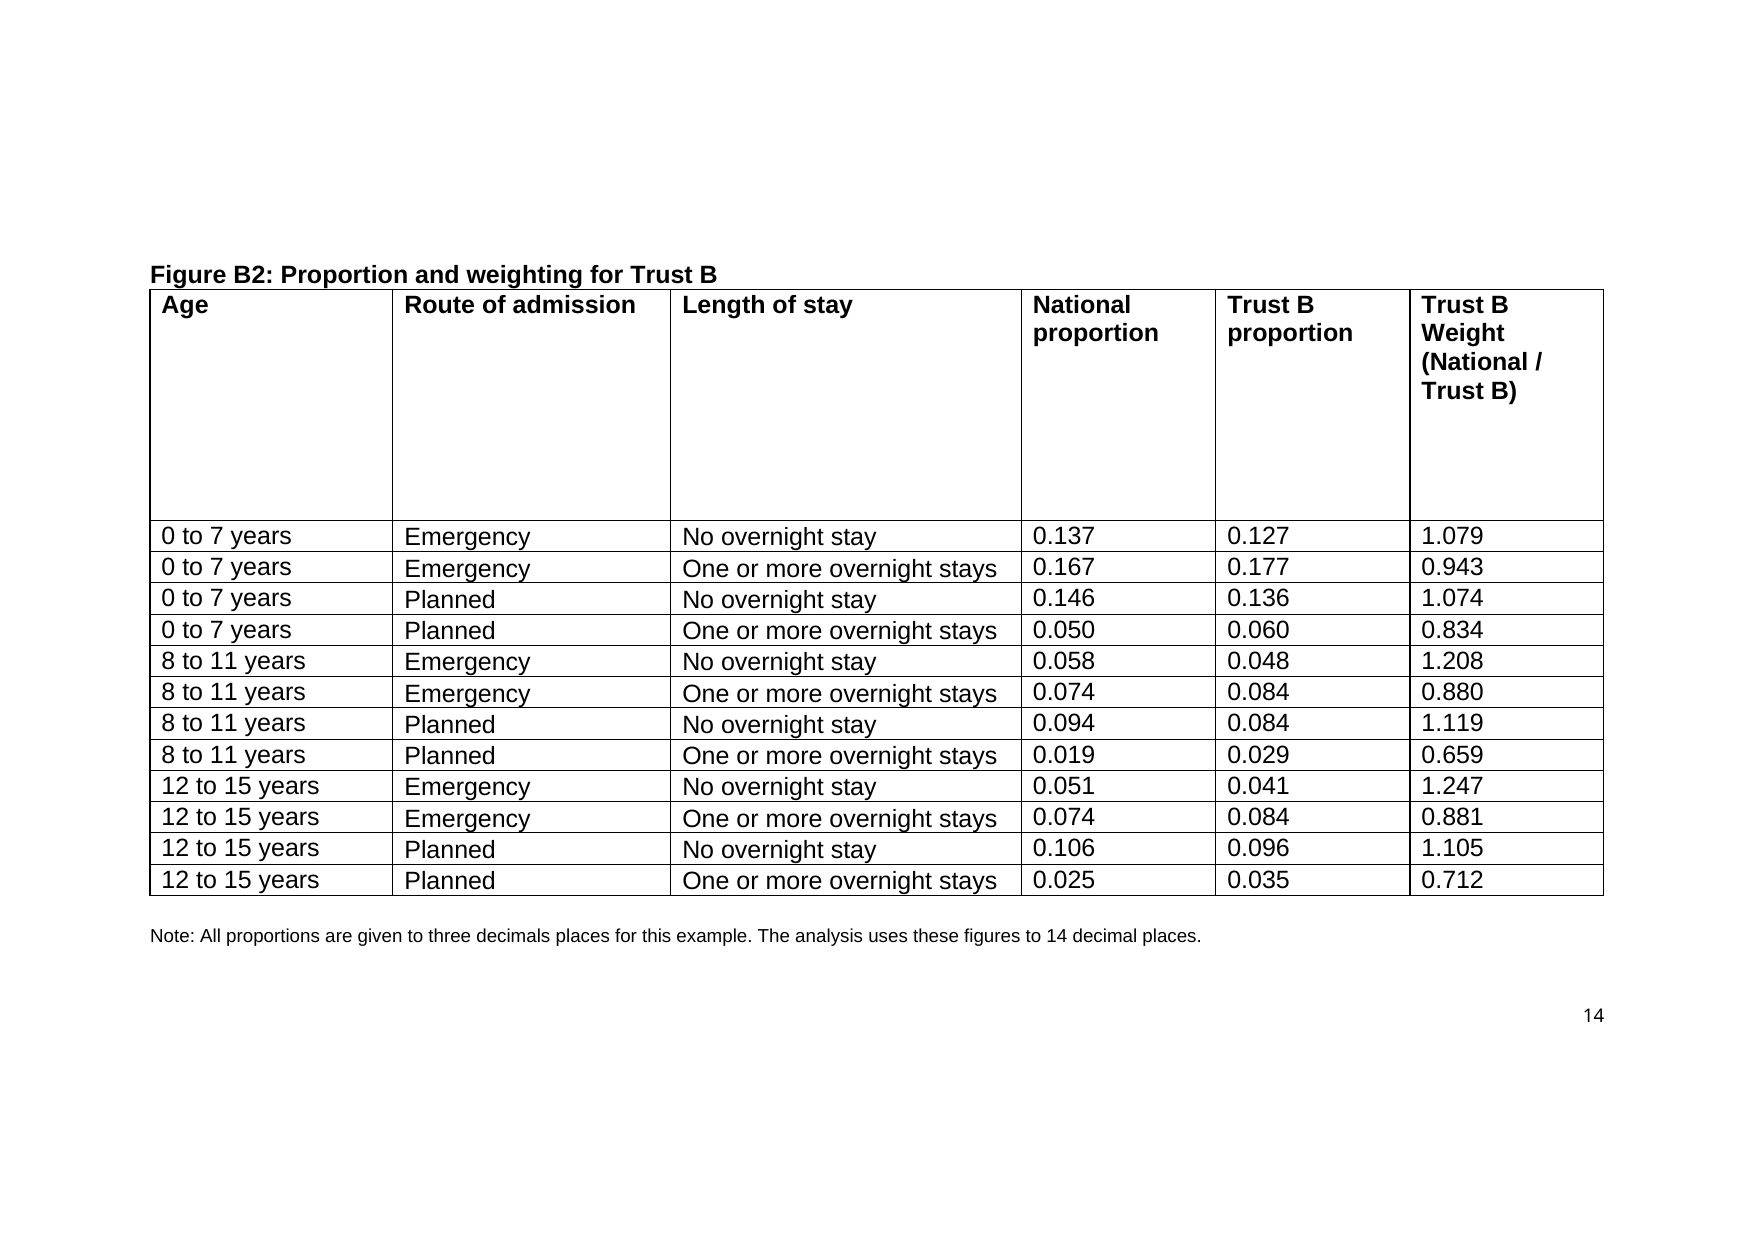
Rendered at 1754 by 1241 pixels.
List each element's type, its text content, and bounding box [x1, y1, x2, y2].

table_cell 0 to 7 years [151, 552, 392, 582]
table_cell No overnight stay [671, 833, 1021, 863]
table_header Length of stay [671, 290, 1021, 520]
table_cell 0.712 [1411, 865, 1603, 895]
table_cell Emergency [393, 552, 670, 582]
table_header Route of admission [393, 290, 670, 520]
table_cell 1.247 [1411, 771, 1603, 801]
table_cell 1.208 [1411, 646, 1603, 676]
table_cell One or more overnight stays [671, 615, 1021, 645]
table_cell 0 to 7 years [151, 583, 392, 613]
table_cell 0 to 7 years [151, 615, 392, 645]
table_cell Planned [393, 740, 670, 770]
table_cell Emergency [393, 802, 670, 832]
table_cell Emergency [393, 521, 670, 551]
table_cell No overnight stay [671, 708, 1021, 738]
table_cell Planned [393, 833, 670, 863]
table_cell 0.084 [1216, 708, 1409, 738]
table_cell One or more overnight stays [671, 802, 1021, 832]
table_cell 0.137 [1022, 521, 1215, 551]
table_cell 0.051 [1022, 771, 1215, 801]
table_header National proportion [1022, 290, 1215, 520]
table_cell Emergency [393, 646, 670, 676]
table_cell 12 to 15 years [151, 802, 392, 832]
table_header Age [151, 290, 392, 520]
table_cell 0 to 7 years [151, 521, 392, 551]
table_cell 0.050 [1022, 615, 1215, 645]
table_cell Planned [393, 583, 670, 613]
table_cell 1.119 [1411, 708, 1603, 738]
table_cell No overnight stay [671, 583, 1021, 613]
table_cell 0.146 [1022, 583, 1215, 613]
table_cell One or more overnight stays [671, 677, 1021, 707]
table_cell 0.167 [1022, 552, 1215, 582]
table_cell 8 to 11 years [151, 708, 392, 738]
table_cell 12 to 15 years [151, 771, 392, 801]
table_cell 8 to 11 years [151, 740, 392, 770]
table_cell 0.127 [1216, 521, 1409, 551]
table_cell 12 to 15 years [151, 833, 392, 863]
table_cell 0.106 [1022, 833, 1215, 863]
table_cell Planned [393, 708, 670, 738]
table_cell Planned [393, 865, 670, 895]
table_cell 12 to 15 years [151, 865, 392, 895]
table_cell 0.834 [1411, 615, 1603, 645]
table_cell 0.041 [1216, 771, 1409, 801]
table_cell 0.058 [1022, 646, 1215, 676]
table_cell 1.079 [1411, 521, 1603, 551]
table_header Trust B Weight (National / Trust B) [1411, 290, 1603, 520]
table_cell 0.025 [1022, 865, 1215, 895]
table_cell 0.048 [1216, 646, 1409, 676]
table_cell 0.177 [1216, 552, 1409, 582]
table_cell No overnight stay [671, 646, 1021, 676]
table_cell 0.881 [1411, 802, 1603, 832]
table_cell 0.943 [1411, 552, 1603, 582]
table_cell 0.136 [1216, 583, 1409, 613]
table_cell 0.029 [1216, 740, 1409, 770]
table_cell 0.096 [1216, 833, 1409, 863]
table_cell 1.105 [1411, 833, 1603, 863]
table_cell 0.084 [1216, 677, 1409, 707]
table_cell One or more overnight stays [671, 552, 1021, 582]
table_cell Emergency [393, 771, 670, 801]
table_cell One or more overnight stays [671, 740, 1021, 770]
table_cell 0.880 [1411, 677, 1603, 707]
table_cell 1.074 [1411, 583, 1603, 613]
text Figure B2: Proportion and weighting for Trust B [150, 260, 1604, 288]
table_cell Emergency [393, 677, 670, 707]
table_cell 0.074 [1022, 802, 1215, 832]
table_cell No overnight stay [671, 771, 1021, 801]
table_cell 0.659 [1411, 740, 1603, 770]
table_cell 0.084 [1216, 802, 1409, 832]
table_cell 0.060 [1216, 615, 1409, 645]
table_cell 0.094 [1022, 708, 1215, 738]
table_cell 0.019 [1022, 740, 1215, 770]
table_cell 0.035 [1216, 865, 1409, 895]
table_cell 8 to 11 years [151, 646, 392, 676]
text Note: All proportions are given to three decimals places for this example. The analysis uses these figures to 14 decimal places. [150, 924, 1604, 946]
table_cell One or more overnight stays [671, 865, 1021, 895]
table_cell 8 to 11 years [151, 677, 392, 707]
table_header Trust B proportion [1216, 290, 1409, 520]
table_cell 0.074 [1022, 677, 1215, 707]
table_cell No overnight stay [671, 521, 1021, 551]
table_cell Planned [393, 615, 670, 645]
